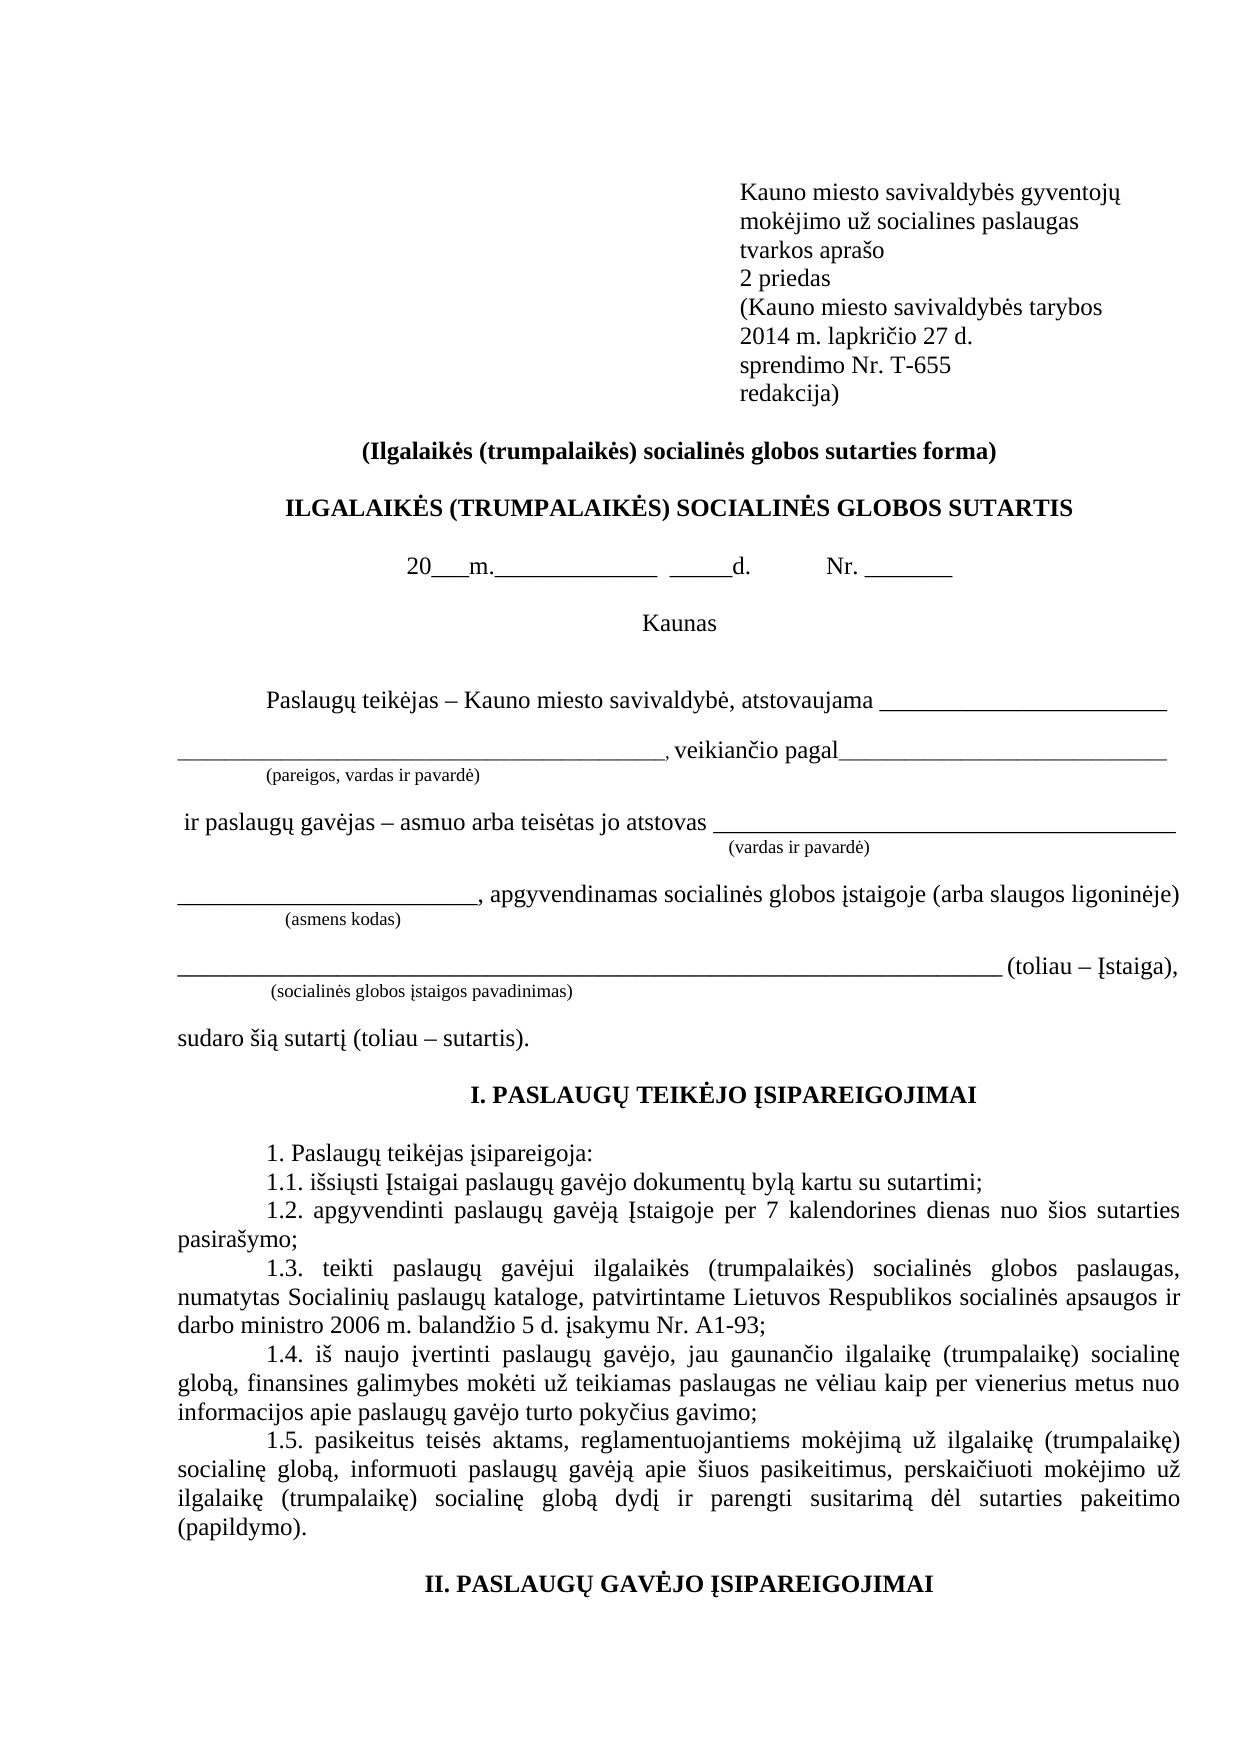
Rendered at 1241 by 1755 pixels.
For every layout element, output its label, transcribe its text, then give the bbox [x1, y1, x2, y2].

text sprendimo Nr. T-655 [739, 350, 1181, 378]
text 1.4. iš naujo įvertinti paslaugų gavėjo, jau gaunančio ilgalaikę (trumpalaikę) socialinę globą, finansines galimybes mokėti už teikiamas paslaugas ne vėliau kaip per vienerius metus nuo informacijos apie paslaugų gavėjo turto pokyčius gavimo; [177, 1339, 1181, 1426]
text 2 priedas [739, 263, 1181, 292]
text (Ilgalaikės (trumpalaikės) socialinės globos sutarties forma) [177, 436, 1181, 465]
text 1.3. teikti paslaugų gavėjui ilgalaikės (trumpalaikės) socialinės globos paslaugas, numatytas Socialinių paslaugų kataloge, patvirtintame Lietuvos Respublikos socialinės apsaugos ir darbo ministro 2006 m. balandžio 5 d. įsakymu Nr. A1-93; [177, 1253, 1181, 1339]
text 1.2. apgyvendinti paslaugų gavėją Įstaigoje per 7 kalendorines dienas nuo šios sutarties pasirašymo; [177, 1196, 1181, 1253]
text ir paslaugų gavėjas – asmuo arba teisėtas jo atstovas _____________________________________ [177, 807, 1181, 836]
text (socialinės globos įstaigos pavadinimas) [177, 980, 1181, 1002]
text ____________________________________________________, veikiančio pagal___________________________________ [177, 736, 1181, 764]
text 2014 m. lapkričio 27 d. [739, 321, 1181, 350]
text Kauno miesto savivaldybės gyventojų mokėjimo už socialines paslaugas [739, 177, 1181, 235]
text 1.5. pasikeitus teisės aktams, reglamentuojantiems mokėjimą už ilgalaikę (trumpalaikę) socialinę globą, informuoti paslaugų gavėją apie šiuos pasikeitimus, perskaičiuoti mokėjimo už ilgalaikę (trumpalaikę) socialinę globą dydį ir parengti susitarimą dėl sutarties pakeitimo (papildymo). [177, 1426, 1181, 1541]
text II. PASLAUGŲ GAVĖJO ĮSIPAREIGOJIMAI [177, 1569, 1181, 1598]
text (pareigos, vardas ir pavardė) [177, 764, 1181, 786]
text (Kauno miesto savivaldybės tarybos [739, 292, 1181, 321]
text 20___m._____________ _____d. Nr. _______ [177, 551, 1181, 580]
text ________________________________________________________________________________________ (toliau – Įstaiga), [177, 951, 1181, 980]
text tvarkos aprašo [739, 235, 1181, 263]
text 1.1. išsiųsti Įstaigai paslaugų gavėjo dokumentų bylą kartu su sutartimi; [177, 1167, 1181, 1196]
text Kaunas [177, 608, 1181, 637]
text Paslaugų teikėjas – Kauno miesto savivaldybė, atstovaujama _______________________ [177, 685, 1181, 714]
text (vardas ir pavardė) [177, 836, 1181, 858]
text 1. Paslaugų teikėjas įsipareigoja: [177, 1138, 1181, 1167]
text (asmens kodas) [177, 908, 1181, 930]
text ________________________, apgyvendinamas socialinės globos įstaigoje (arba slaugos ligoninėje) [177, 879, 1181, 908]
text ILGALAIKĖS (TRUMPALAIKĖS) SOCIALINĖS GLOBOS SUTARTIS [177, 493, 1181, 522]
text I. PASLAUGŲ TEIKĖJO ĮSIPAREIGOJIMAI [177, 1081, 1181, 1109]
text sudaro šią sutartį (toliau – sutartis). [177, 1023, 1181, 1052]
text redakcija) [739, 378, 1181, 407]
